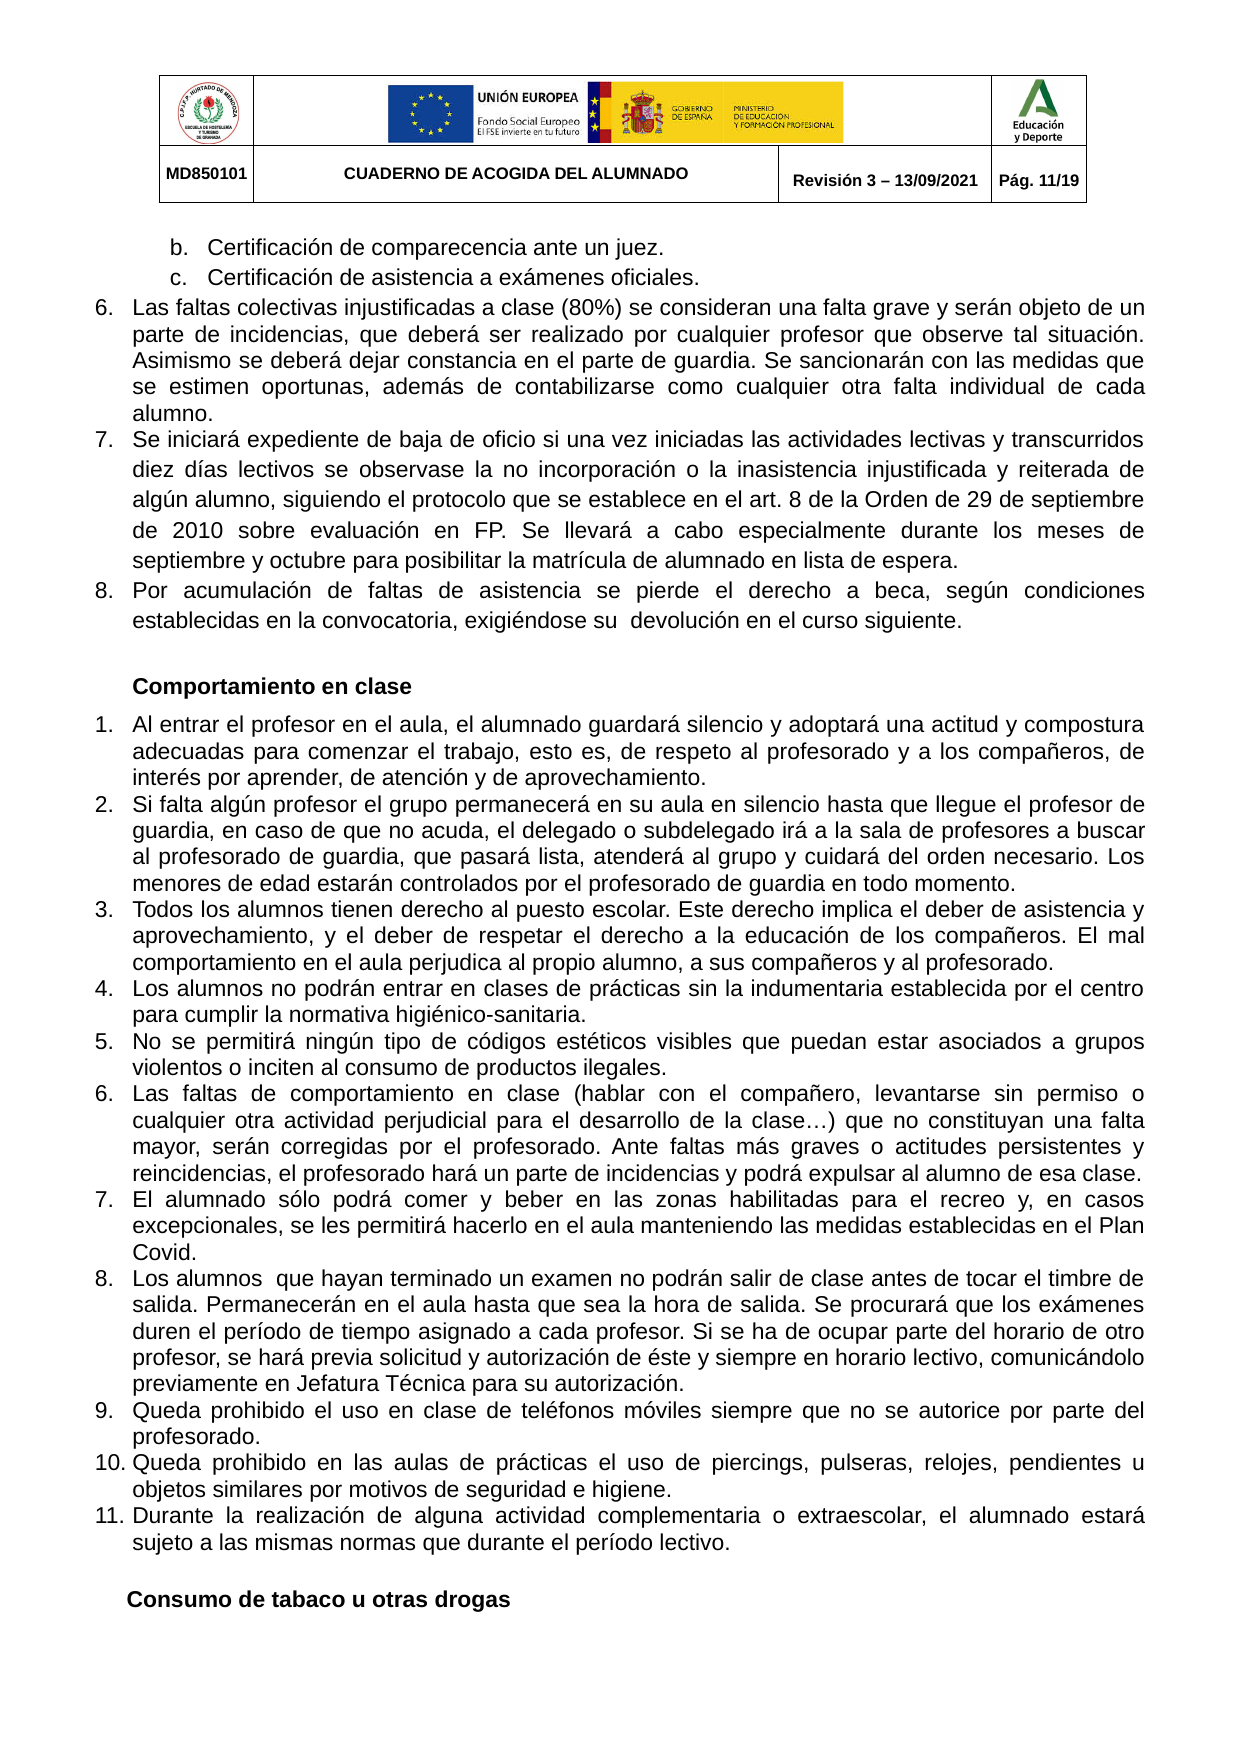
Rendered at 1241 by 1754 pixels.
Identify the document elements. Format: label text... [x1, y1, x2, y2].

picture [177, 82, 240, 144]
picture [384, 81, 844, 143]
list Por acumulación de faltas de asistencia se pierde el derecho a beca, según condiciones establecidas en la convocatoria, exigiéndose su devolución en el curso siguiente. [94, 577, 1146, 634]
list Durante la realización de alguna actividad complementaria o extraescolar, el alumnado estará sujeto a las mismas normas que durante el período lectivo. [94, 1502, 1146, 1555]
list Si falta algún profesor el grupo permanecerá en su aula en silencio hasta que llegue el profesor de guardia, en caso de que no acuda, el delegado o subdelegado irá a la sala de profesores a buscar al profesorado de guardia, que pasará lista, atenderá al grupo y cuidará del orden necesario. Los menores de edad estarán controlados por el profesorado de guardia en todo momento. [94, 791, 1146, 896]
list Al entrar el profesor en el aula, el alumnado guardará silencio y adoptará una actitud y compostura adecuadas para comenzar el trabajo, esto es, de respeto al profesorado y a los compañeros, de interés por aprender, de atención y de aprovechamiento. [94, 711, 1146, 791]
list Queda prohibido el uso en clase de teléfonos móviles siempre que no se autorice por parte del profesorado. [94, 1397, 1146, 1449]
list Certificación de asistencia a exámenes oficiales. [169, 264, 1146, 290]
list Certificación de comparecencia ante un juez. [169, 234, 1146, 260]
list Los alumnos no podrán entrar en clases de prácticas sin la indumentaria establecida por el centro para cumplir la normativa higiénico-sanitaria. [94, 975, 1146, 1028]
list El alumnado sólo podrá comer y beber en las zonas habilitadas para el recreo y, en casos excepcionales, se les permitirá hacerlo en el aula manteniendo las medidas establecidas en el Plan Covid. [94, 1186, 1146, 1265]
list Los alumnos que hayan terminado un examen no podrán salir de clase antes de tocar el timbre de salida. Permanecerán en el aula hasta que sea la hora de salida. Se procurará que los exámenes duren el período de tiempo asignado a cada profesor. Si se ha de ocupar parte del horario de otro profesor, se hará previa solicitud y autorización de éste y siempre en horario lectivo, comunicándolo previamente en Jefatura Técnica para su autorización. [94, 1265, 1146, 1397]
list No se permitirá ningún tipo de códigos estéticos visibles que puedan estar asociados a grupos violentos o inciten al consumo de productos ilegales. [94, 1028, 1146, 1080]
list Queda prohibido en las aulas de prácticas el uso de piercings, pulseras, relojes, pendientes u objetos similares por motivos de seguridad e higiene. [94, 1449, 1146, 1502]
picture [1011, 78, 1065, 143]
list Las faltas de comportamiento en clase (hablar con el compañero, levantarse sin permiso o cualquier otra actividad perjudicial para el desarrollo de la clase…) que no constituyan una falta mayor, serán corregidas por el profesorado. Ante faltas más graves o actitudes persistentes y reincidencias, el profesorado hará un parte de incidencias y podrá expulsar al alumno de esa clase. [94, 1080, 1146, 1186]
list Se iniciará expediente de baja de oficio si una vez iniciadas las actividades lectivas y transcurridos diez días lectivos se observase la no incorporación o la inasistencia injustificada y reiterada de algún alumno, siguiendo el protocolo que se establece en el art. 8 de la Orden de 29 de septiembre de 2010 sobre evaluación en FP. Se llevará a cabo especialmente durante los meses de septiembre y octubre para posibilitar la matrícula de alumnado en lista de espera. [94, 426, 1146, 573]
list Las faltas colectivas injustificadas a clase (80%) se consideran una falta grave y serán objeto de un parte de incidencias, que deberá ser realizado por cualquier profesor que observe tal situación. Asimismo se deberá dejar constancia en el parte de guardia. Se sancionarán con las medidas que se estimen oportunas, además de contabilizarse como cualquier otra falta individual de cada alumno. [94, 294, 1146, 426]
text Consumo de tabaco u otras drogas [94, 1581, 1146, 1612]
text Comportamiento en clase [94, 668, 1146, 699]
list Todos los alumnos tienen derecho al puesto escolar. Este derecho implica el deber de asistencia y aprovechamiento, y el deber de respetar el derecho a la educación de los compañeros. El mal comportamiento en el aula perjudica al propio alumno, a sus compañeros y al profesorado. [94, 896, 1146, 975]
